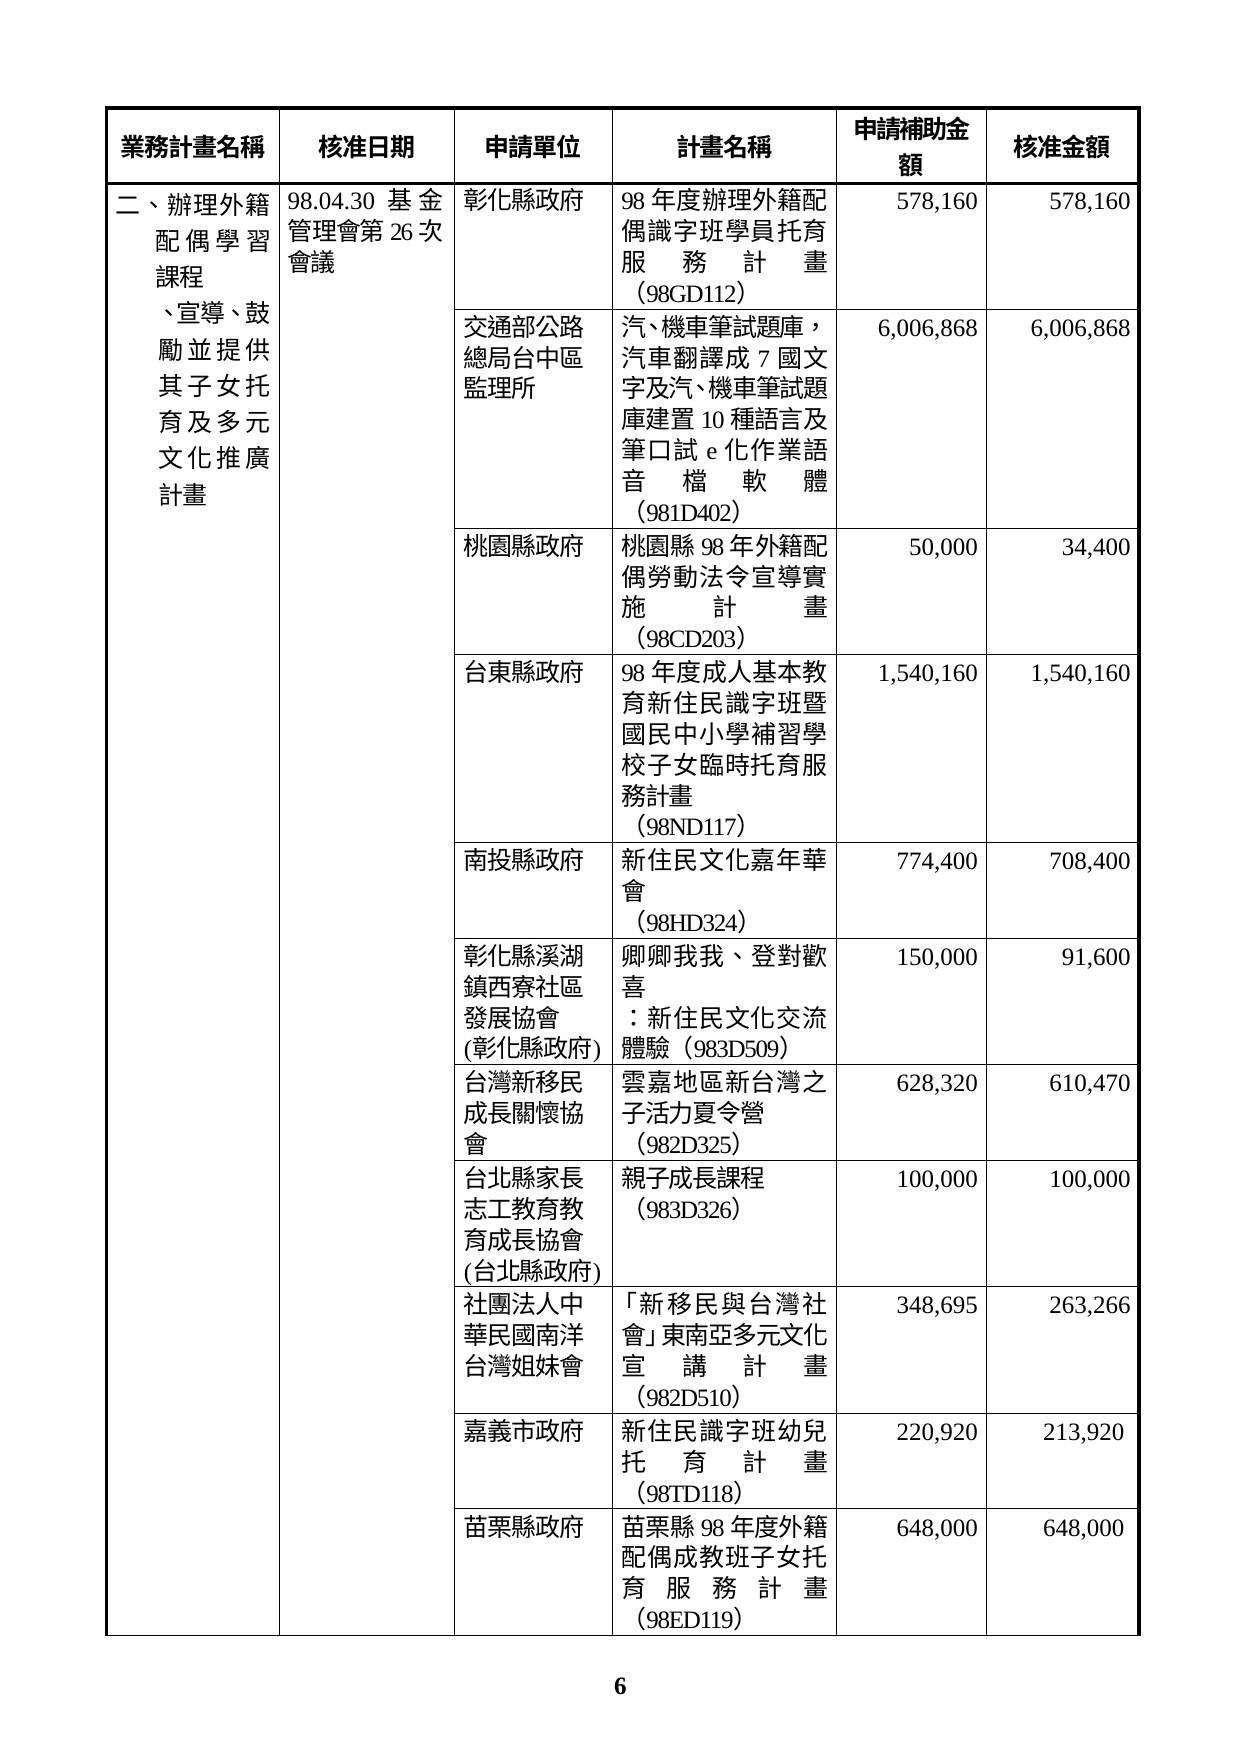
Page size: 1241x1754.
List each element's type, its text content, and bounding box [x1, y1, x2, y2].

table_cell 98年度成人基本教育新住民識字班暨國民中小學補習學校子女臨時托育服務計畫 （98ND117） [613, 655, 836, 842]
table_cell 新住民識字班幼兒托育計畫（98TD118） [613, 1414, 836, 1508]
table_cell 汽、機車筆試題庫，汽車翻譯成7國文字及汽、機車筆試題庫建置10種語言及筆口試e化作業語音檔軟體（981D402） [613, 310, 836, 527]
table_cell 578,160 [837, 185, 986, 308]
table_cell 嘉義市政府 [455, 1414, 612, 1508]
table_cell 91,600 [987, 939, 1137, 1064]
table_cell 578,160 [987, 185, 1137, 308]
table_cell 648,000 [987, 1509, 1137, 1635]
table_cell 1,540,160 [987, 655, 1137, 842]
table_cell 雲嘉地區新台灣之子活力夏令營 （982D325） [613, 1065, 836, 1160]
table_cell 「新移民與台灣社會」東南亞多元文化宣講計畫（982D510） [613, 1287, 836, 1413]
table_cell 100,000 [837, 1161, 986, 1286]
table_cell 台北縣家長志工教育教育成長協會 (台北縣政府) [455, 1161, 612, 1286]
table_cell 台東縣政府 [455, 655, 612, 842]
table_header 核准金額 [987, 110, 1137, 182]
table_cell 213,920 [987, 1414, 1137, 1508]
table_header 申請補助金額 [837, 110, 986, 182]
table_cell 南投縣政府 [455, 843, 612, 938]
table_cell 263,266 [987, 1287, 1137, 1413]
table_cell 648,000 [837, 1509, 986, 1635]
table_cell 社團法人中華民國南洋台灣姐妹會 [455, 1287, 612, 1413]
table_cell 34,400 [987, 529, 1137, 654]
table_cell 苗栗縣98年度外籍配偶成教班子女托育服務計畫（98ED119） [613, 1509, 836, 1635]
table_cell 台灣新移民成長關懷協會 [455, 1065, 612, 1160]
table_cell 708,400 [987, 843, 1137, 938]
table_cell 新住民文化嘉年華會 （98HD324） [613, 843, 836, 938]
table_header 計畫名稱 [613, 110, 836, 182]
table_cell 610,470 [987, 1065, 1137, 1160]
table_cell 苗栗縣政府 [455, 1509, 612, 1635]
table_cell 彰化縣政府 [455, 185, 612, 308]
table_cell 220,920 [837, 1414, 986, 1508]
table_cell 98年度辦理外籍配偶識字班學員托育服務計畫（98GD112） [613, 185, 836, 308]
table_header 核准日期 [280, 110, 454, 182]
table_cell 彰化縣溪湖鎮西寮社區發展協會 (彰化縣政府) [455, 939, 612, 1064]
table_cell 親子成長課程 （983D326） [613, 1161, 836, 1286]
table_cell 桃園縣98年外籍配偶勞動法令宣導實施計畫（98CD203） [613, 529, 836, 654]
table_cell 628,320 [837, 1065, 986, 1160]
table_cell 交通部公路總局台中區監理所 [455, 310, 612, 527]
table_cell 卿卿我我、登對歡喜 ：新住民文化交流體驗（983D509） [613, 939, 836, 1064]
table_cell 6,006,868 [837, 310, 986, 527]
table_cell 1,540,160 [837, 655, 986, 842]
table_cell 100,000 [987, 1161, 1137, 1286]
table_cell 50,000 [837, 529, 986, 654]
table_header 申請單位 [455, 110, 612, 182]
table_cell 桃園縣政府 [455, 529, 612, 654]
table_cell 二、辦理外籍配偶學習課程 、宣導、鼓勵並提供其子女托育及多元文化推廣計畫 [108, 185, 279, 1635]
table_cell 774,400 [837, 843, 986, 938]
table_cell 150,000 [837, 939, 986, 1064]
table_cell 6,006,868 [987, 310, 1137, 527]
table_cell 348,695 [837, 1287, 986, 1413]
table_header 業務計畫名稱 [108, 110, 279, 182]
table_cell 98.04.30基金管理會第26次會議 [280, 185, 454, 1635]
